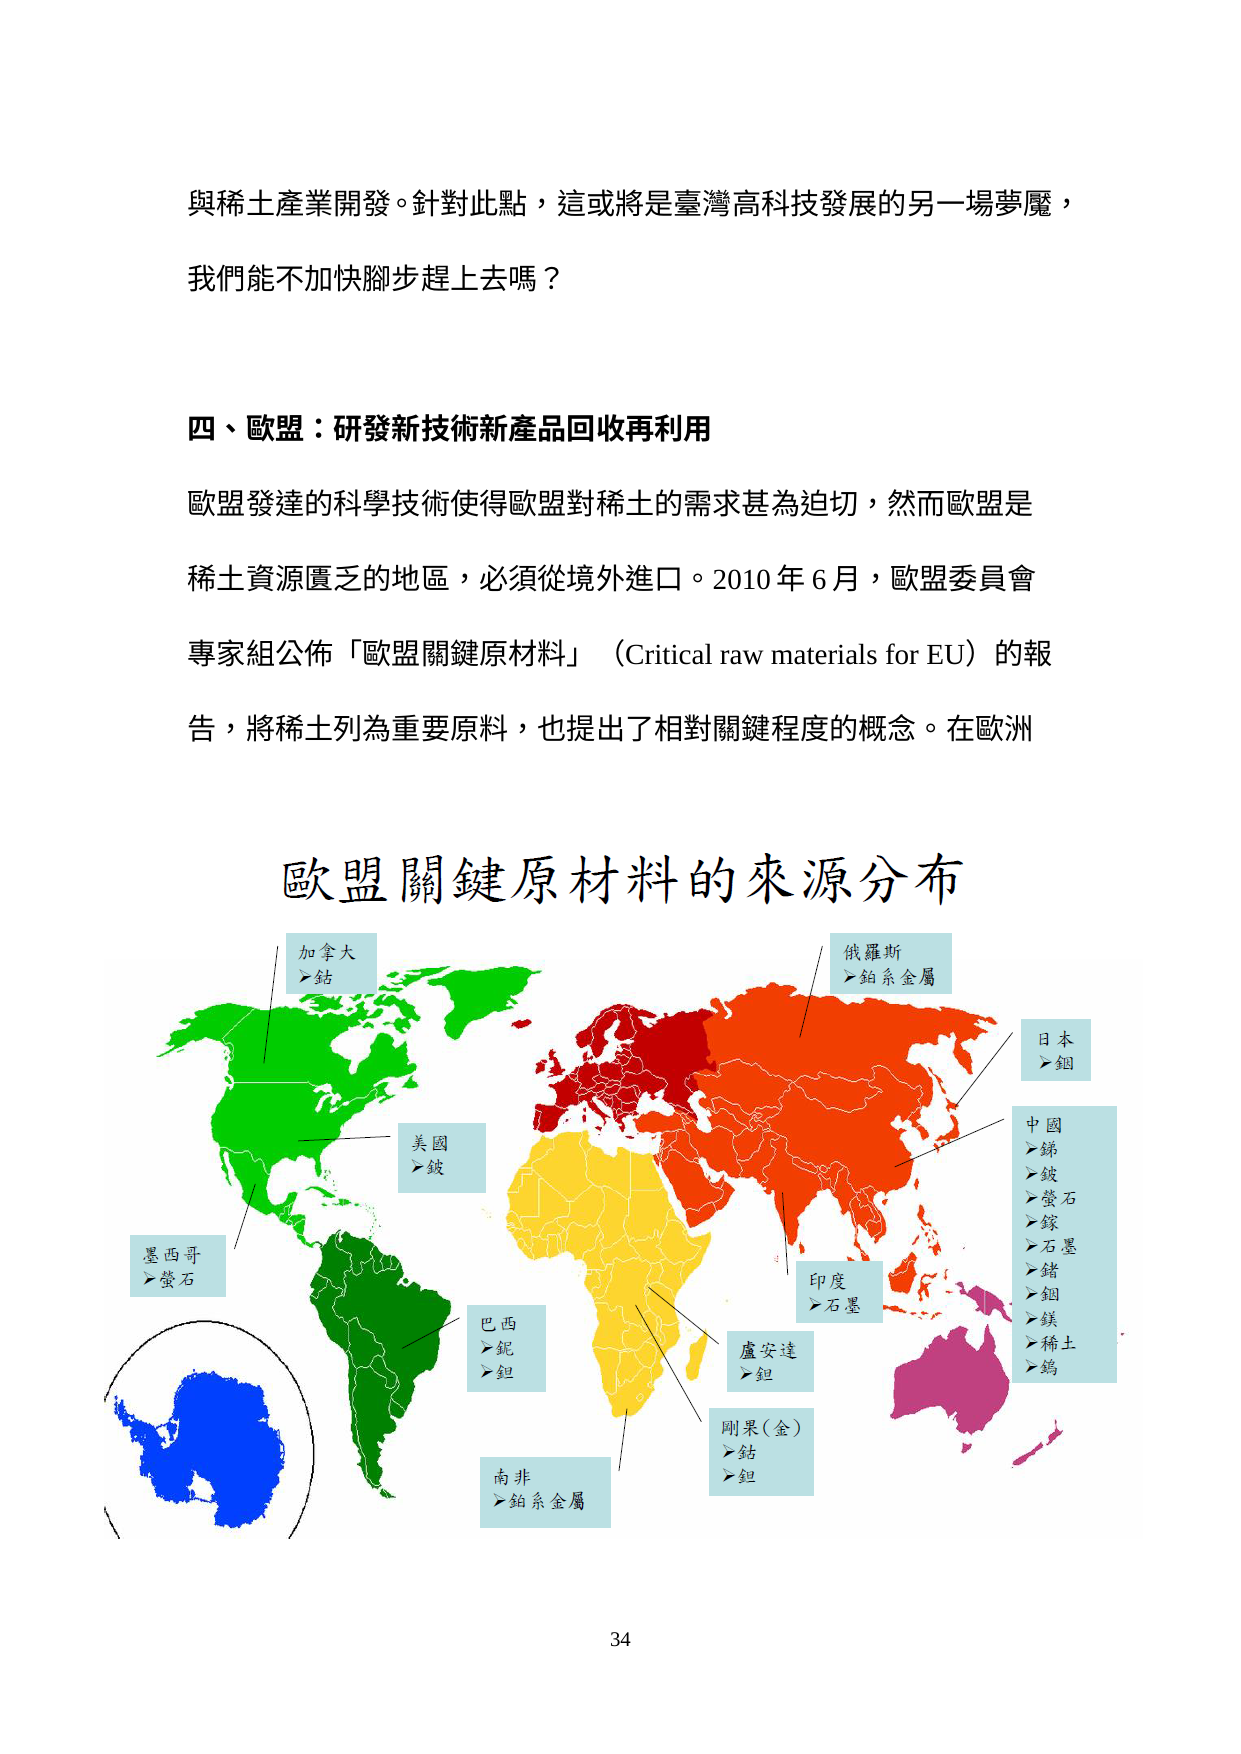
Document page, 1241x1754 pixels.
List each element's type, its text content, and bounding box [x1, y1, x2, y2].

text 歐盟發達的科學技術使得歐盟對稀土的需求甚為迫切，然而歐盟是稀土資源匱乏的地區，必須從境外進口。2010年6月，歐盟委員會專家組公佈「歐盟關鍵原材料」（Critical raw materials for EU）的報告，將稀土列為重要原料，也提出了相對關鍵程度的概念。在歐洲 [187, 464, 1053, 764]
text 四、歐盟：研發新技術新產品回收再利用 [187, 389, 1053, 464]
text 目前，中國大陸與韓國在經濟領域的合作是大步向前，韓國為徹底解決其高科技產業對稀土的需求，更是直接的進入中國大陸市場參與稀土產業開發。針對此點，這或將是臺灣高科技發展的另一場夢魘，我們能不加快腳步趕上去嗎？ [187, 164, 1053, 314]
